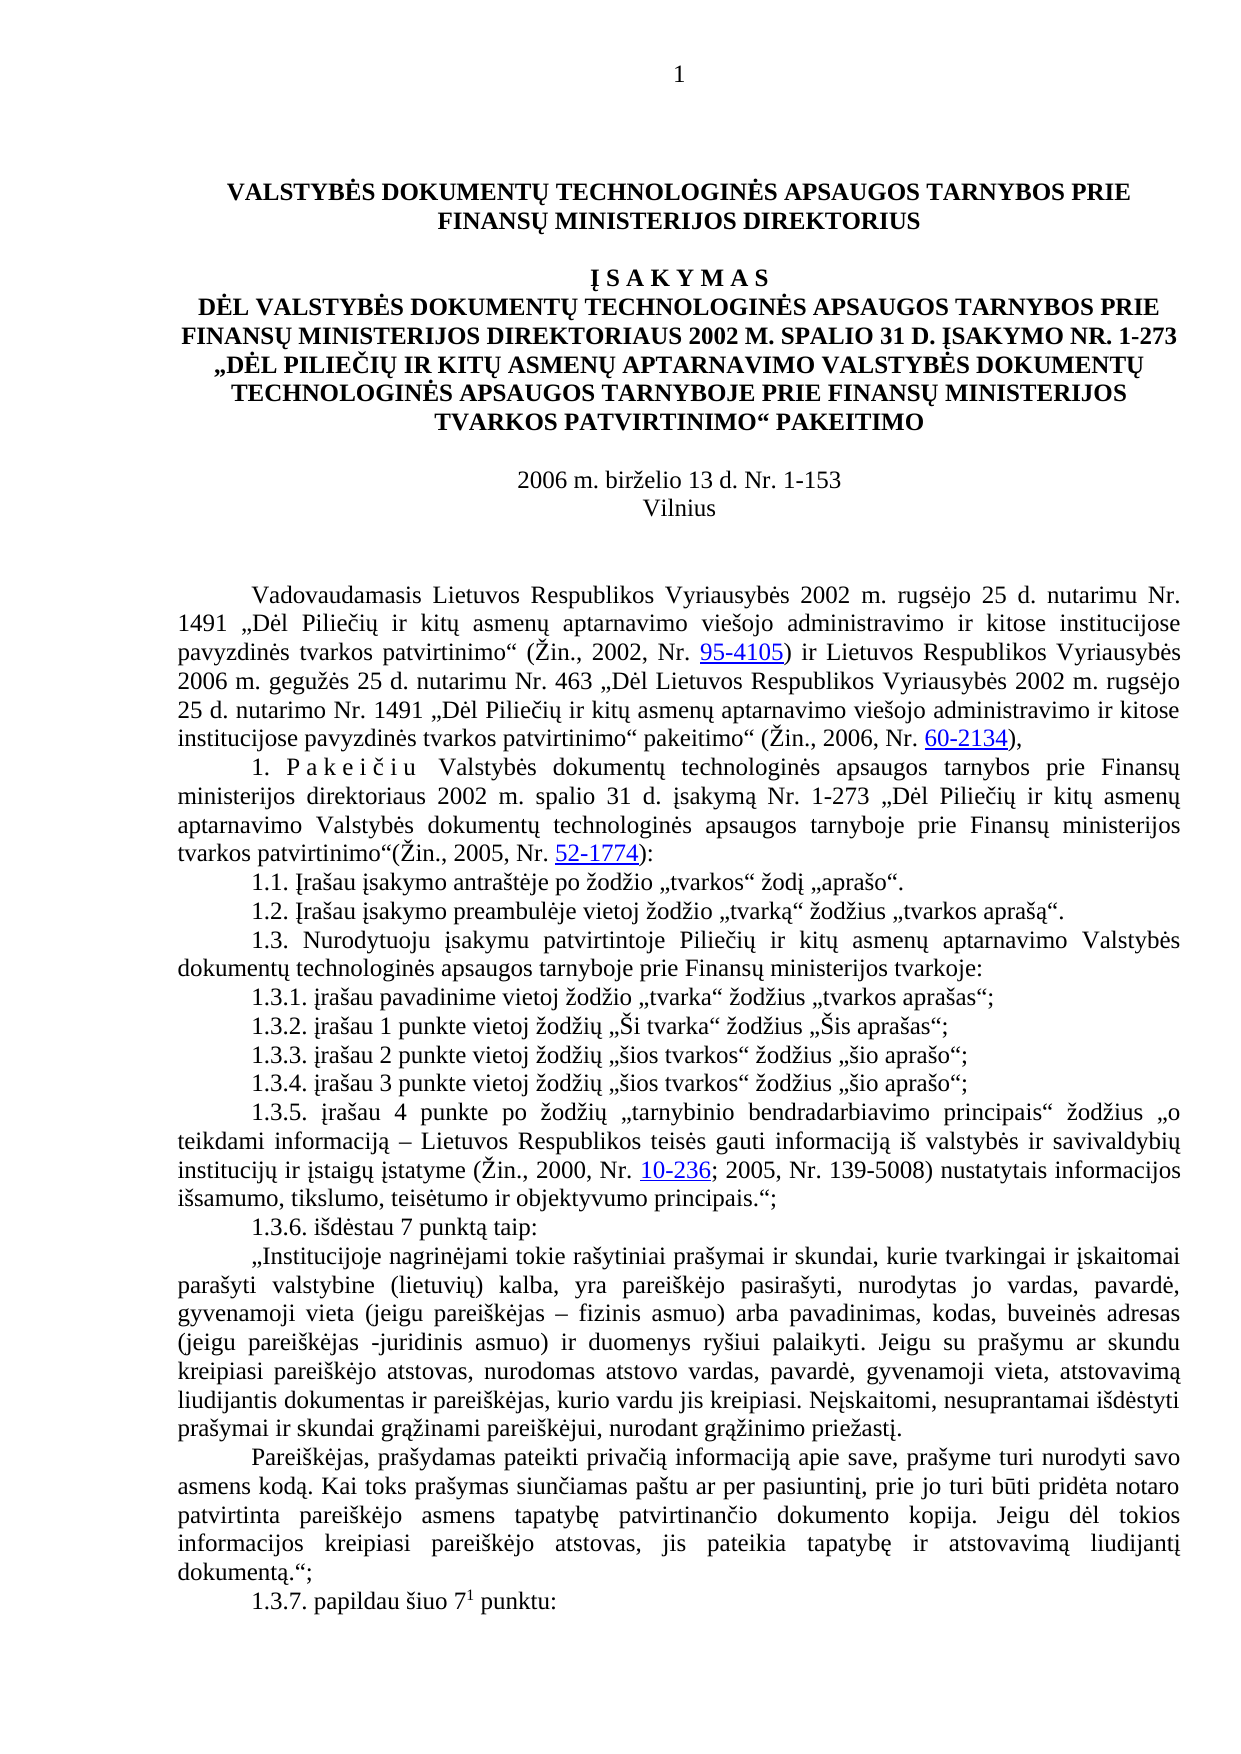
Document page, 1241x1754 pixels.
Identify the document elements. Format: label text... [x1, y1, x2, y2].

text Į S A K Y M A S [177, 263, 1181, 292]
text 1. Pakeičiu Valstybės dokumentų technologinės apsaugos tarnybos prie Finansų ministerijos direktoriaus 2002 m. spalio 31 d. įsakymą Nr. 1-273 „Dėl Piliečių ir kitų asmenų aptarnavimo Valstybės dokumentų technologinės apsaugos tarnyboje prie Finansų ministerijos tvarkos patvirtinimo“(Žin., 2005, Nr. 52-1774): [177, 752, 1181, 867]
text 1.2. Įrašau įsakymo preambulėje vietoj žodžio „tvarką“ žodžius „tvarkos aprašą“. [177, 896, 1181, 925]
text VALSTYBĖS DOKUMENTŲ TECHNOLOGINĖS APSAUGOS TARNYBOS PRIE FINANSŲ MINISTERIJOS DIREKTORIUS [177, 177, 1181, 235]
text 1.3.7. papildau šiuo 71 punktu: [177, 1586, 1181, 1615]
text 1.3.6. išdėstau 7 punktą taip: [177, 1212, 1181, 1241]
text 1.3.5. įrašau 4 punkte po žodžių „tarnybinio bendradarbiavimo principais“ žodžius „o teikdami informaciją – Lietuvos Respublikos teisės gauti informaciją iš valstybės ir savivaldybių institucijų ir įstaigų įstatyme (Žin., 2000, Nr. 10-236; 2005, Nr. 139-5008) nustatytais informacijos išsamumo, tikslumo, teisėtumo ir objektyvumo principais.“; [177, 1097, 1181, 1212]
text 1.3.3. įrašau 2 punkte vietoj žodžių „šios tvarkos“ žodžius „šio aprašo“; [177, 1040, 1181, 1068]
text DĖL VALSTYBĖS DOKUMENTŲ TECHNOLOGINĖS APSAUGOS TARNYBOS PRIE FINANSŲ MINISTERIJOS DIREKTORIAUS 2002 M. SPALIO 31 D. ĮSAKYMO NR. 1-273 „DĖL PILIEČIŲ IR KITŲ ASMENŲ APTARNAVIMO VALSTYBĖS DOKUMENTŲ TECHNOLOGINĖS APSAUGOS TARNYBOJE PRIE FINANSŲ MINISTERIJOS TVARKOS PATVIRTINIMO“ PAKEITIMO [177, 292, 1181, 436]
text Vadovaudamasis Lietuvos Respublikos Vyriausybės 2002 m. rugsėjo 25 d. nutarimu Nr. 1491 „Dėl Piliečių ir kitų asmenų aptarnavimo viešojo administravimo ir kitose institucijose pavyzdinės tvarkos patvirtinimo“ (Žin., 2002, Nr. 95-4105) ir Lietuvos Respublikos Vyriausybės 2006 m. gegužės 25 d. nutarimu Nr. 463 „Dėl Lietuvos Respublikos Vyriausybės 2002 m. rugsėjo 25 d. nutarimo Nr. 1491 „Dėl Piliečių ir kitų asmenų aptarnavimo viešojo administravimo ir kitose institucijose pavyzdinės tvarkos patvirtinimo“ pakeitimo“ (Žin., 2006, Nr. 60-2134), [177, 580, 1181, 752]
text 1.3.2. įrašau 1 punkte vietoj žodžių „Ši tvarka“ žodžius „Šis aprašas“; [177, 1011, 1181, 1040]
text 1.3. Nurodytuoju įsakymu patvirtintoje Piliečių ir kitų asmenų aptarnavimo Valstybės dokumentų technologinės apsaugos tarnyboje prie Finansų ministerijos tvarkoje: [177, 925, 1181, 982]
text 1.3.4. įrašau 3 punkte vietoj žodžių „šios tvarkos“ žodžius „šio aprašo“; [177, 1068, 1181, 1097]
text „Institucijoje nagrinėjami tokie rašytiniai prašymai ir skundai, kurie tvarkingai ir įskaitomai parašyti valstybine (lietuvių) kalba, yra pareiškėjo pasirašyti, nurodytas jo vardas, pavardė, gyvenamoji vieta (jeigu pareiškėjas – fizinis asmuo) arba pavadinimas, kodas, buveinės adresas (jeigu pareiškėjas -juridinis asmuo) ir duomenys ryšiui palaikyti. Jeigu su prašymu ar skundu kreipiasi pareiškėjo atstovas, nurodomas atstovo vardas, pavardė, gyvenamoji vieta, atstovavimą liudijantis dokumentas ir pareiškėjas, kurio vardu jis kreipiasi. Neįskaitomi, nesuprantamai išdėstyti prašymai ir skundai grąžinami pareiškėjui, nurodant grąžinimo priežastį. [177, 1241, 1181, 1442]
text Vilnius [177, 493, 1181, 522]
text 1.3.1. įrašau pavadinime vietoj žodžio „tvarka“ žodžius „tvarkos aprašas“; [177, 982, 1181, 1011]
text 1.1. Įrašau įsakymo antraštėje po žodžio „tvarkos“ žodį „aprašo“. [177, 867, 1181, 896]
text Pareiškėjas, prašydamas pateikti privačią informaciją apie save, prašyme turi nurodyti savo asmens kodą. Kai toks prašymas siunčiamas paštu ar per pasiuntinį, prie jo turi būti pridėta notaro patvirtinta pareiškėjo asmens tapatybę patvirtinančio dokumento kopija. Jeigu dėl tokios informacijos kreipiasi pareiškėjo atstovas, jis pateikia tapatybę ir atstovavimą liudijantį dokumentą.“; [177, 1442, 1181, 1586]
text 2006 m. birželio 13 d. Nr. 1-153 [177, 465, 1181, 493]
